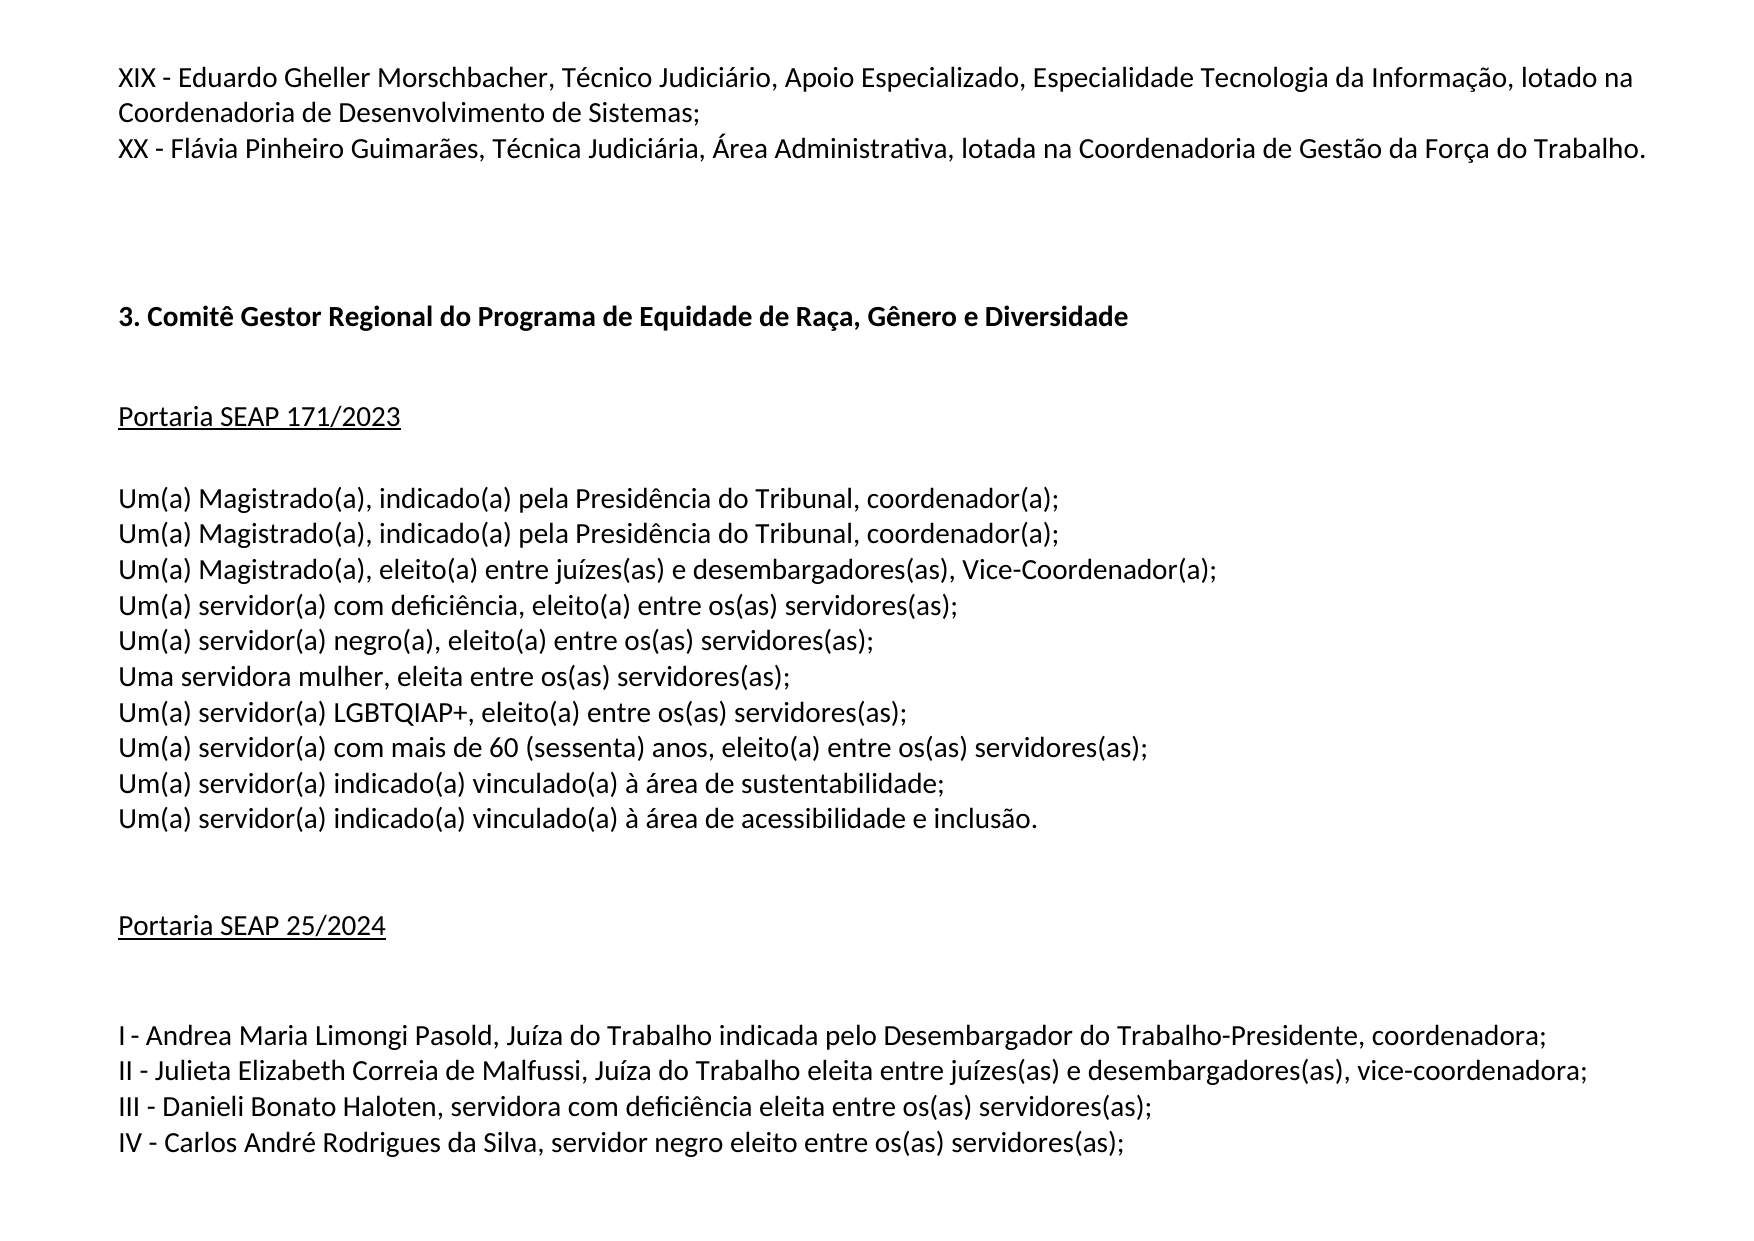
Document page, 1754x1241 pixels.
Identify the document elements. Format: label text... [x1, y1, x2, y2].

text XX - Flávia Pinheiro Guimarães, Técnica Judiciária, Área Administrativa, lotada na Coordenadoria de Gestão da Força do Trabalho. [118, 130, 1695, 166]
text II - Julieta Elizabeth Correia de Malfussi, Juíza do Trabalho eleita entre juízes(as) e desembargadores(as), vice-coordenadora; [118, 1052, 1695, 1088]
text Um(a) Magistrado(a), indicado(a) pela Presidência do Tribunal, coordenador(a); [118, 516, 1695, 551]
text I - Andrea Maria Limongi Pasold, Juíza do Trabalho indicada pelo Desembargador do Trabalho-Presidente, coordenadora; [118, 1017, 1695, 1052]
text 3. Comitê Gestor Regional do Programa de Equidade de Raça, Gênero e Diversidade [118, 298, 1636, 333]
text Um(a) servidor(a) negro(a), eleito(a) entre os(as) servidores(as); [118, 622, 1695, 658]
text Portaria SEAP 171/2023 [118, 398, 1695, 462]
text Um(a) servidor(a) com mais de 60 (sessenta) anos, eleito(a) entre os(as) servidores(as); [118, 729, 1695, 765]
text IV - Carlos André Rodrigues da Silva, servidor negro eleito entre os(as) servidores(as); [118, 1124, 1695, 1159]
text Um(a) servidor(a) LGBTQIAP+, eleito(a) entre os(as) servidores(as); [118, 694, 1695, 729]
text Um(a) servidor(a) indicado(a) vinculado(a) à área de acessibilidade e inclusão. [118, 801, 1695, 836]
text XIX - Eduardo Gheller Morschbacher, Técnico Judiciário, Apoio Especializado, Especialidade Tecnologia da Informação, lotado na [118, 59, 1695, 94]
text Uma servidora mulher, eleita entre os(as) servidores(as); [118, 658, 1695, 694]
text Um(a) Magistrado(a), indicado(a) pela Presidência do Tribunal, coordenador(a); [118, 480, 1695, 516]
text III - Danieli Bonato Haloten, servidora com deficiência eleita entre os(as) servidores(as); [118, 1088, 1695, 1124]
text Um(a) Magistrado(a), eleito(a) entre juízes(as) e desembargadores(as), Vice-Coordenador(a); [118, 551, 1695, 587]
text Um(a) servidor(a) com deficiência, eleito(a) entre os(as) servidores(as); [118, 587, 1695, 622]
text Coordenadoria de Desenvolvimento de Sistemas; [118, 94, 1695, 130]
text Portaria SEAP 25/2024 [118, 907, 1695, 943]
text Um(a) servidor(a) indicado(a) vinculado(a) à área de sustentabilidade; [118, 765, 1695, 801]
